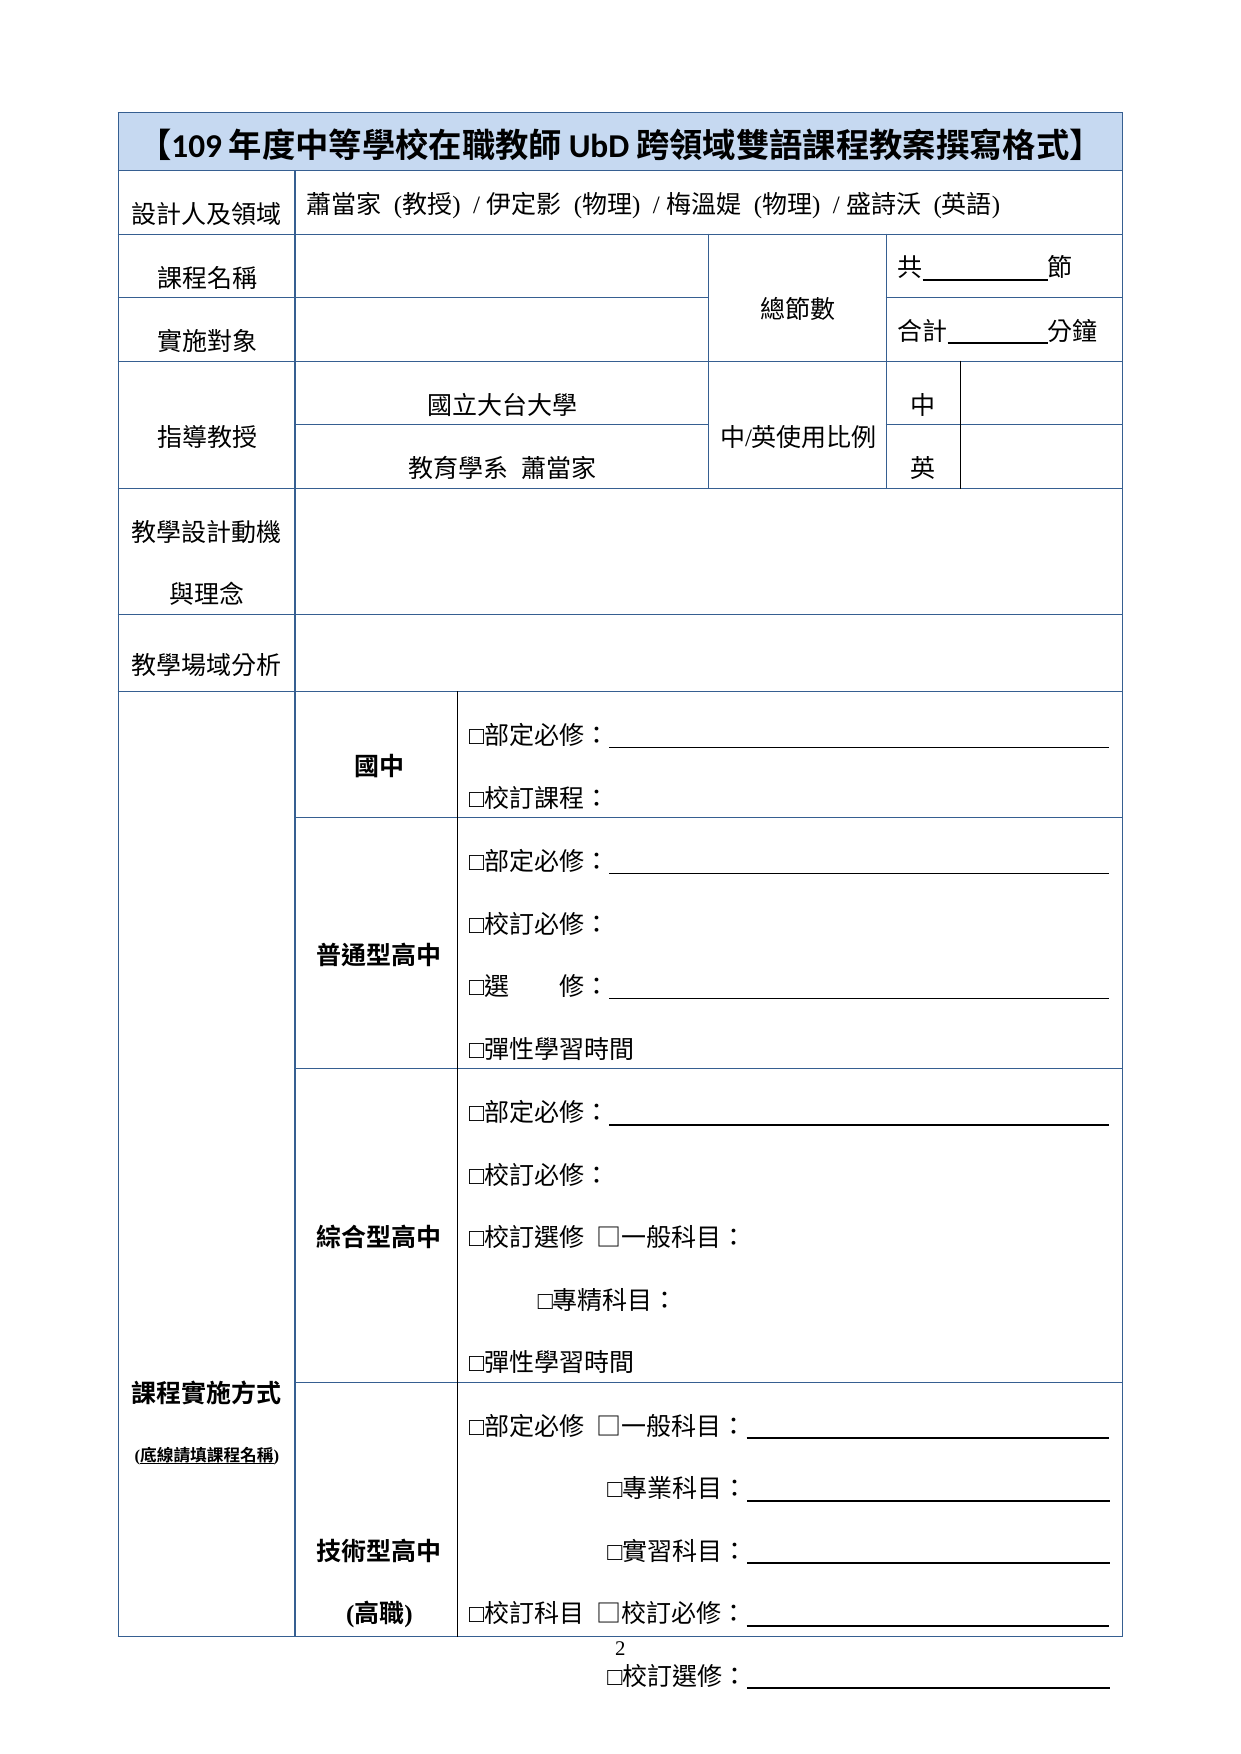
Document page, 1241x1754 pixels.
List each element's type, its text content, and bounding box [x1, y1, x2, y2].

table_cell □部定必修： □校訂必修： □選 修： □彈性學習時間 [458, 818, 1122, 1068]
table_cell □部定必修： □校訂課程： [458, 692, 1122, 817]
table_cell 普通型高中 [296, 818, 457, 1068]
table_cell 課程名稱 [119, 235, 294, 297]
table_cell 總節數 [709, 235, 886, 361]
table_cell [296, 615, 1122, 691]
table_cell 實施對象 [119, 298, 294, 361]
table_cell 教學場域分析 [119, 615, 294, 691]
table_cell 英 [887, 425, 960, 488]
table_header 【109年度中等學校在職教師UbD跨領域雙語課程教案撰寫格式】 [119, 113, 1122, 170]
table_cell 課程實施方式 (底線請填課程名稱) [119, 692, 294, 1636]
table_cell 國中 [296, 692, 457, 817]
table_cell 設計人及領域 [119, 171, 294, 233]
table_cell 蕭當家 (教授) / 伊定影 (物理) / 梅溫媞 (物理) / 盛詩沃 (英語) [296, 171, 1122, 233]
table_cell □部定必修： □校訂必修： □校訂選修 □一般科目： □專精科目： □彈性學習時間 [458, 1069, 1122, 1382]
table_cell 綜合型高中 [296, 1069, 457, 1382]
table_cell 共 節 [887, 235, 1122, 297]
table_cell 合計 分鐘 [887, 298, 1122, 361]
table_cell 指導教授 [119, 362, 294, 488]
table_cell [961, 362, 1122, 424]
table_cell 教育學系 蕭當家 [296, 425, 708, 488]
table_cell 教學設計動機 與理念 [119, 489, 294, 614]
table_cell [296, 235, 708, 297]
table_cell 國立大台大學 [296, 362, 708, 424]
table_cell 中/英使用比例 [709, 362, 886, 488]
table_cell [961, 425, 1122, 488]
table_cell [296, 489, 1122, 614]
table_cell [296, 298, 708, 361]
table_cell 技術型高中 (高職) [296, 1383, 457, 1636]
table_cell □部定必修 □一般科目： □專業科目： □實習科目： □校訂科目 □校訂必修： □校訂選修： □彈性學習時間 [458, 1383, 1122, 1636]
table_cell 中 [887, 362, 960, 424]
